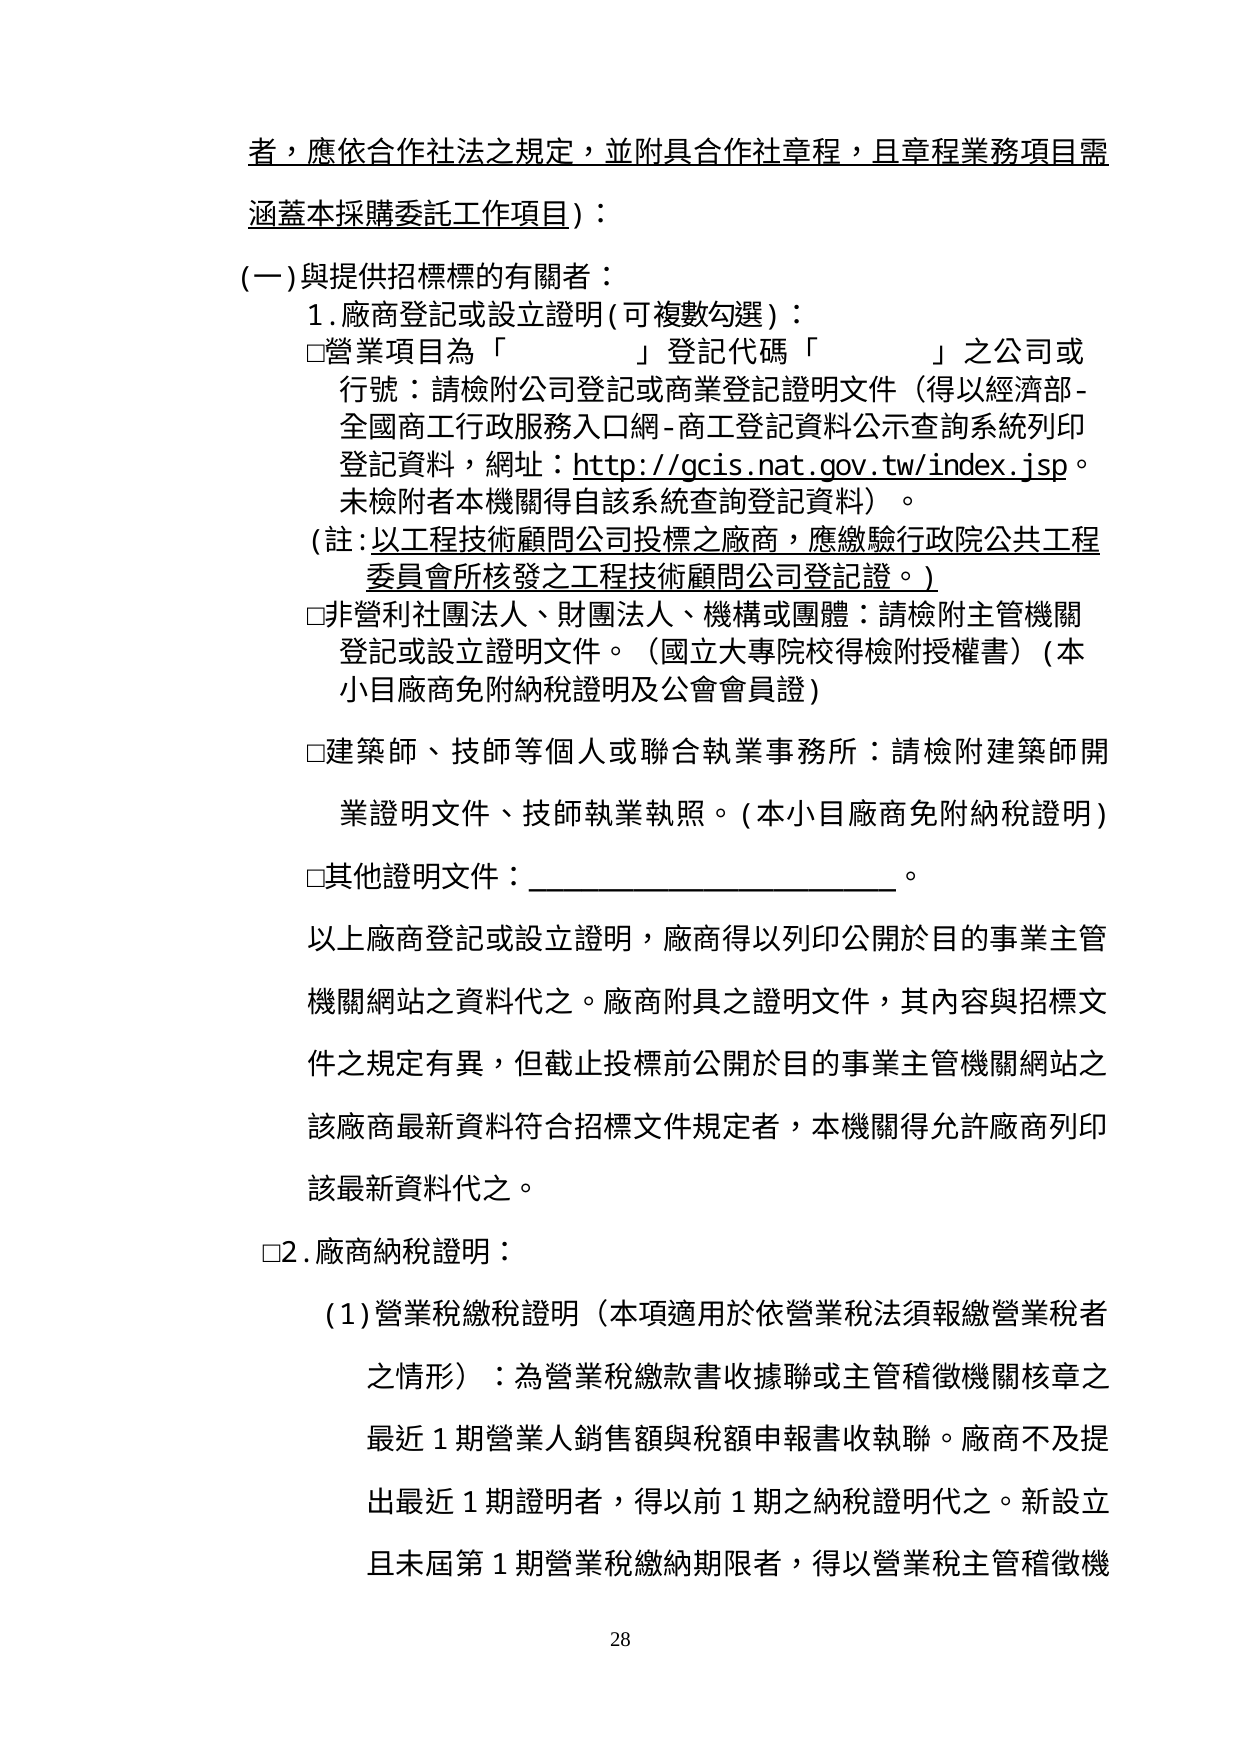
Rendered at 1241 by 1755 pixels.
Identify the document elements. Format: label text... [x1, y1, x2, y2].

text 1.廠商登記或設立證明(可複數勾選)： [189, 295, 1110, 333]
text □營業項目為「 」登記代碼「 」之公司或行號：請檢附公司登記或商業登記證明文件（得以經濟部-全國商工行政服務入口網-商工登記資料公示查詢系統列印登記資料，網址：http://gcis.nat.gov.tw/index.jsp。未檢附者本機關得自該系統查詢登記資料）。 [307, 333, 1110, 520]
text (1)營業稅繳稅證明（本項適用於依營業稅法須報繳營業稅者之情形）：為營業稅繳款書收據聯或主管稽徵機關核章之最近1期營業人銷售額與稅額申報書收執聯。廠商不及提出最近1期證明者，得以前1期之納稅證明代之。新設立且未屆第1期營業稅繳納期限者，得以營業稅主管稽徵機關核發之核准設立登記公函代之；經核定使用統一發票者，應一併檢附申領統一發票購票證相關文件。 [321, 1270, 1110, 1583]
text □2.廠商納稅證明： [263, 1208, 1110, 1270]
text (註:以工程技術顧問公司投標之廠商，應繳驗行政院公共工程委員會所核發之工程技術顧問公司登記證。) [307, 520, 1110, 595]
text □建築師、技師等個人或聯合執業事務所：請檢附建築師開業證明文件、技師執業執照。(本小目廠商免附納稅證明) [307, 708, 1110, 833]
text 以上廠商登記或設立證明，廠商得以列印公開於目的事業主管機關網站之資料代之。廠商附具之證明文件，其內容與招標文件之規定有異，但截止投標前公開於目的事業主管機關網站之該廠商最新資料符合招標文件規定者，本機關得允許廠商列印該最新資料代之。 [307, 895, 1110, 1208]
text □非營利社團法人、財團法人、機構或團體：請檢附主管機關登記或設立證明文件。（國立大專院校得檢附授權書）(本小目廠商免附納稅證明及公會會員證) [307, 595, 1110, 708]
text (一)與提供招標標的有關者： [189, 233, 1110, 295]
text □其他證明文件：_____________________。 [189, 833, 1110, 895]
list 者，應依合作社法之規定，並附具合作社章程，且章程業務項目需涵蓋本採購委託工作項目)： [130, 108, 1110, 233]
